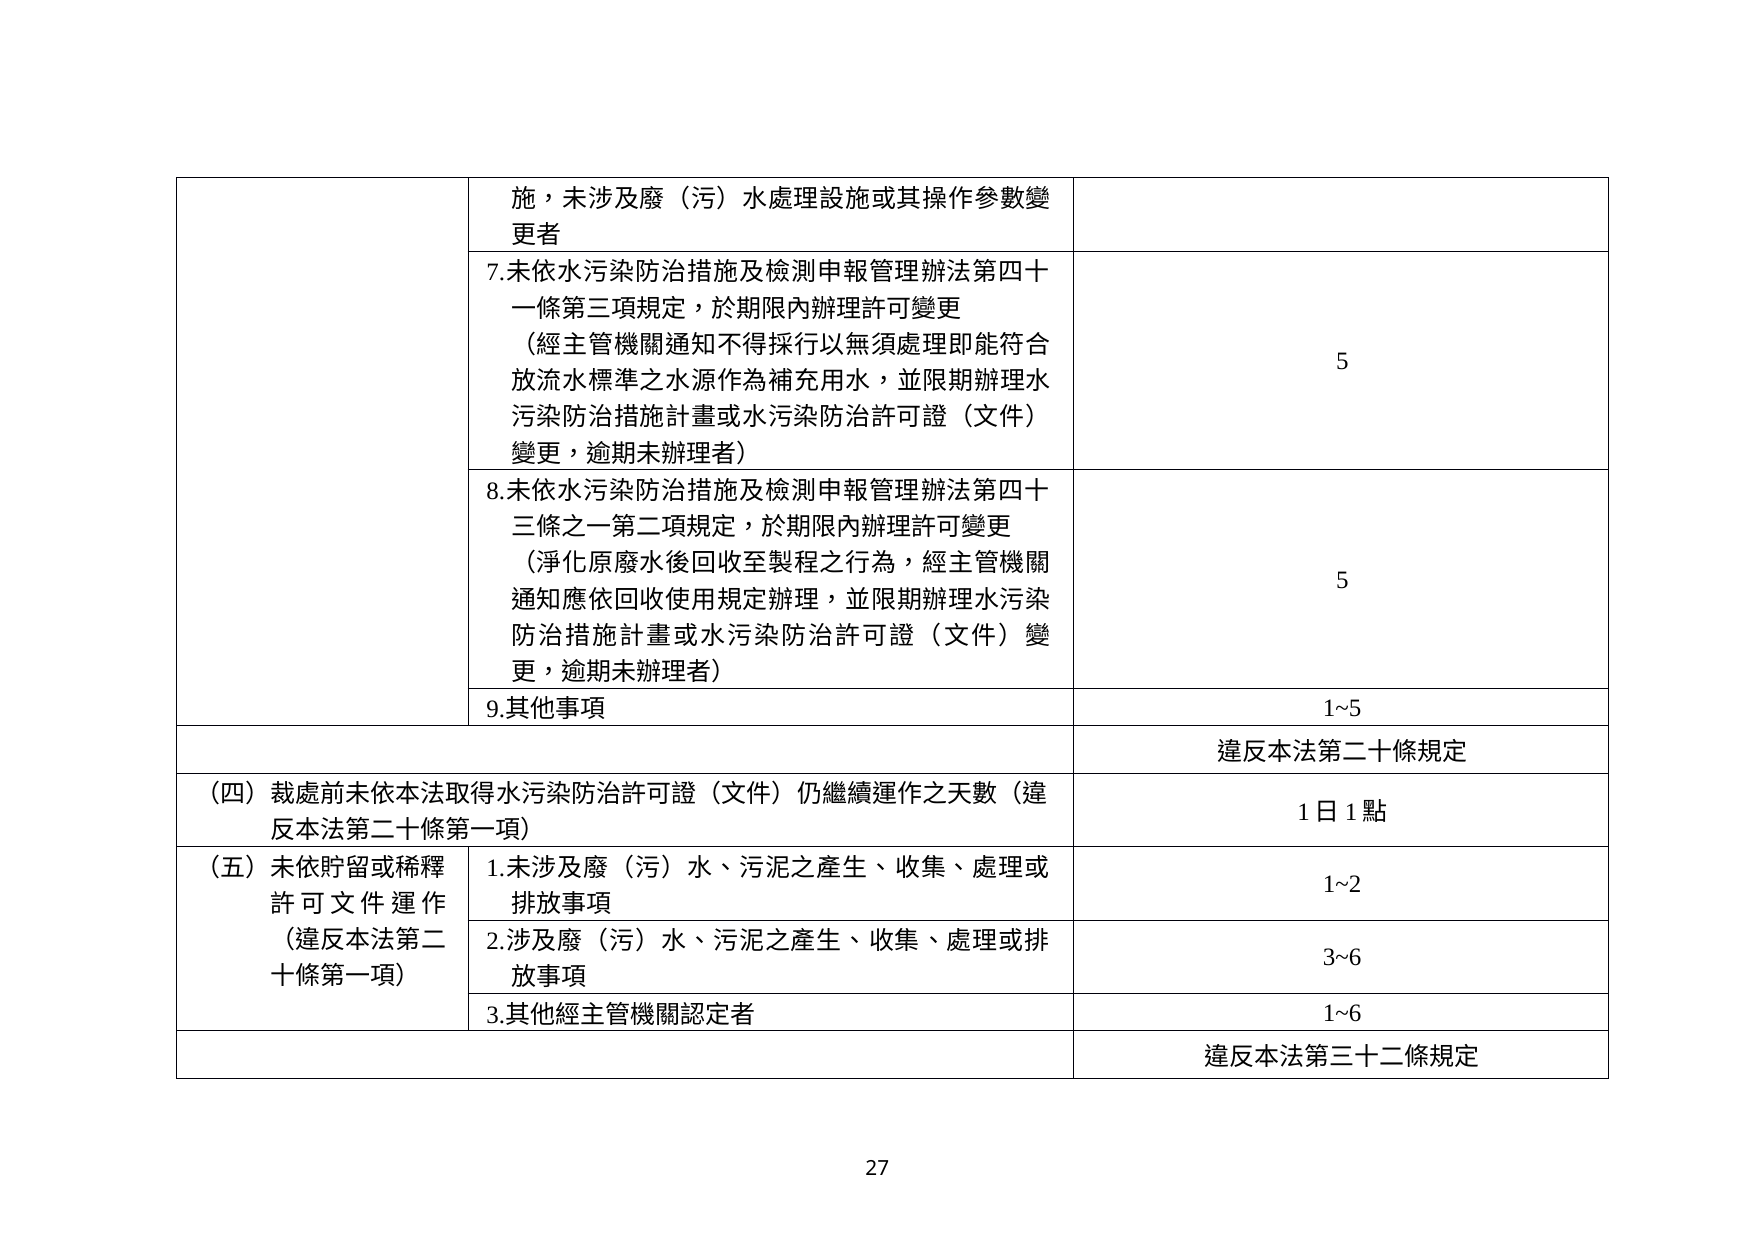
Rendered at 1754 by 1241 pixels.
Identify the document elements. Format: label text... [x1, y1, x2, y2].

table_cell 違反本法第三十二條規定 [1074, 1031, 1608, 1078]
table_cell 1.未涉及廢（污）水、污泥之產生、收集、處理或排放事項 [469, 847, 1073, 919]
table_cell 2.涉及廢（污）水、污泥之產生、收集、處理或排放事項 [469, 921, 1073, 993]
table_cell 1~5 [1074, 689, 1608, 725]
table_cell 3~6 [1074, 921, 1608, 993]
table_cell [1074, 178, 1608, 251]
table_cell 施，未涉及廢（污）水處理設施或其操作參數變更者 [469, 178, 1073, 251]
table_cell 3.其他經主管機關認定者 [469, 994, 1073, 1030]
table_cell 違反本法第二十條規定 [1074, 726, 1608, 772]
table_cell 5 [1074, 470, 1608, 688]
table_cell [177, 1031, 1073, 1078]
table_cell 1~6 [1074, 994, 1608, 1030]
table_cell 1日1點 [1074, 774, 1608, 846]
table_cell [177, 726, 1073, 772]
table_cell （五）未依貯留或稀釋許可文件運作（違反本法第二十條第一項） [177, 847, 468, 1030]
table_cell 5 [1074, 252, 1608, 469]
table_cell 8.未依水污染防治措施及檢測申報管理辦法第四十三條之一第二項規定，於期限內辦理許可變更 （淨化原廢水後回收至製程之行為，經主管機關通知應依回收使用規定辦理，並限期辦理水污染防治措施計畫或水污染防治許可證（文件）變更，逾期未辦理者） [469, 470, 1073, 688]
table_cell 1~2 [1074, 847, 1608, 919]
table_cell （四）裁處前未依本法取得水污染防治許可證（文件）仍繼續運作之天數（違反本法第二十條第一項） [177, 774, 1073, 846]
table_cell 9.其他事項 [469, 689, 1073, 725]
table_cell [177, 178, 468, 725]
table_cell 7.未依水污染防治措施及檢測申報管理辦法第四十一條第三項規定，於期限內辦理許可變更 （經主管機關通知不得採行以無須處理即能符合放流水標準之水源作為補充用水，並限期辦理水污染防治措施計畫或水污染防治許可證（文件）變更，逾期未辦理者） [469, 252, 1073, 469]
